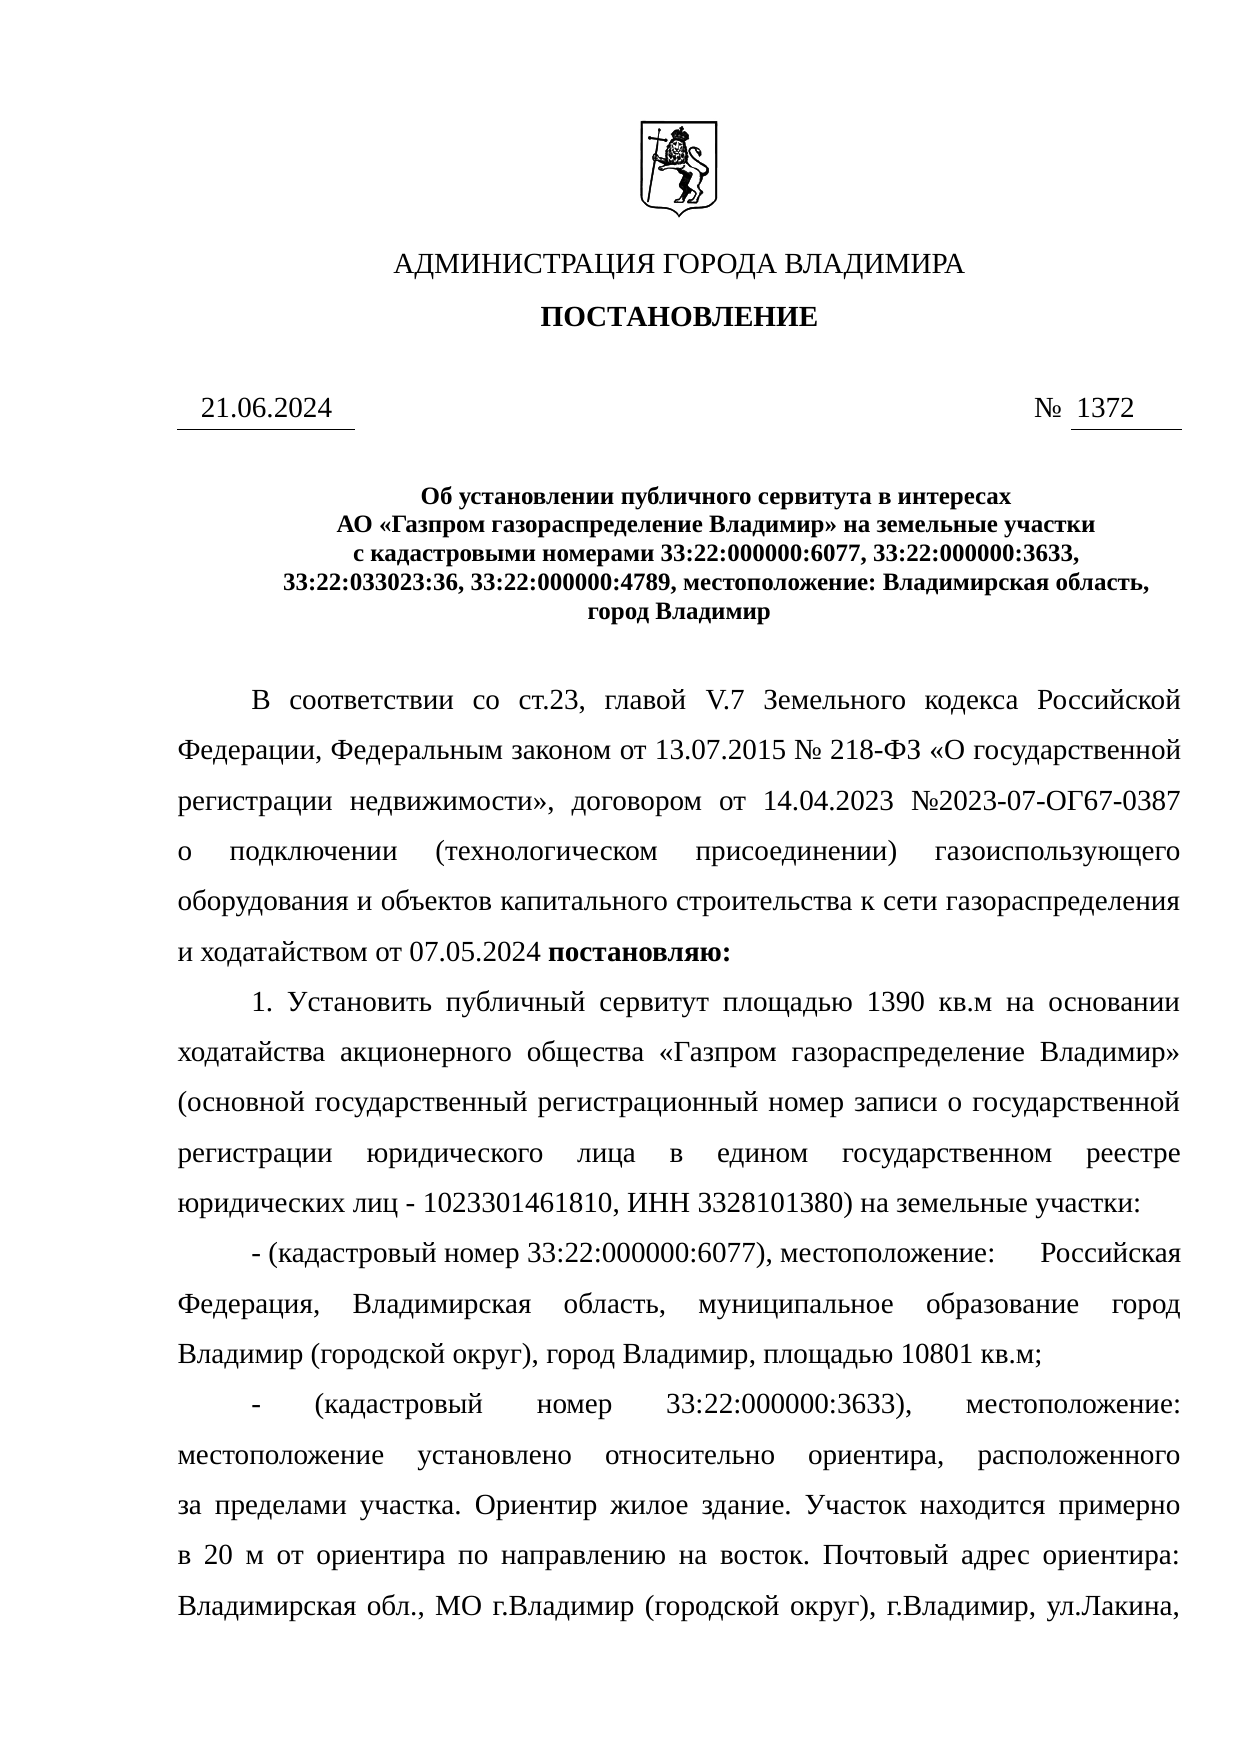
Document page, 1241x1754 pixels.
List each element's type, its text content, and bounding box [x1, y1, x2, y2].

text - (кадастровый номер 33:22:000000:3633), местоположение: местоположение установлено относительно ориентира, расположенного за пределами участка. Ориентир жилое здание. Участок находится примерно в 20 м от ориентира по направлению на восток. Почтовый адрес ориентира: Владимирская обл., МО г.Владимир (городской округ), г.Владимир, ул.Лакина, [177, 1386, 1181, 1621]
text АДМИНИСТРАЦИЯ ГОРОДА ВЛАДИМИРА [177, 246, 1181, 279]
text АО «Газпром газораспределение Владимир» на земельные участки [177, 509, 1181, 538]
table_header 21.06.2024 [178, 390, 355, 423]
text - (кадастровый номер 33:22:000000:6077), местоположение: Российская Федерация, Владимирская область, муниципальное образование город Владимир (городской округ), город Владимир, площадью 10801 кв.м; [177, 1236, 1181, 1370]
picture [638, 118, 720, 218]
text с кадастровыми номерами 33:22:000000:6077, 33:22:000000:3633, [177, 538, 1181, 567]
text В соответствии со ст.23, главой V.7 Земельного кодекса Российской Федерации, Федеральным законом от 13.07.2015 № 218-ФЗ «О государственной регистрации недвижимости», договором от 14.04.2023 №2023-07-ОГ67-0387 о подключении (технологическом присоединении) газоиспользующего оборудования и объектов капитального строительства к сети газораспределения и ходатайством от 07.05.2024 постановляю: [177, 682, 1181, 967]
text ПОСТАНОВЛЕНИЕ [177, 299, 1181, 332]
text Об установлении публичного сервитута в интересах [177, 481, 1181, 509]
table_header № 1372 [1034, 390, 1182, 423]
text 33:22:033023:36, 33:22:000000:4789, местоположение: Владимирская область, город Владимир [177, 567, 1181, 624]
table_header [355, 390, 1034, 423]
text 1. Установить публичный сервитут площадью 1390 кв.м на основании ходатайства акционерного общества «Газпром газораспределение Владимир» (основной государственный регистрационный номер записи о государственной регистрации юридического лица в едином государственном реестре юридических лиц - 1023301461810, ИНН 3328101380) на земельные участки: [177, 984, 1181, 1219]
